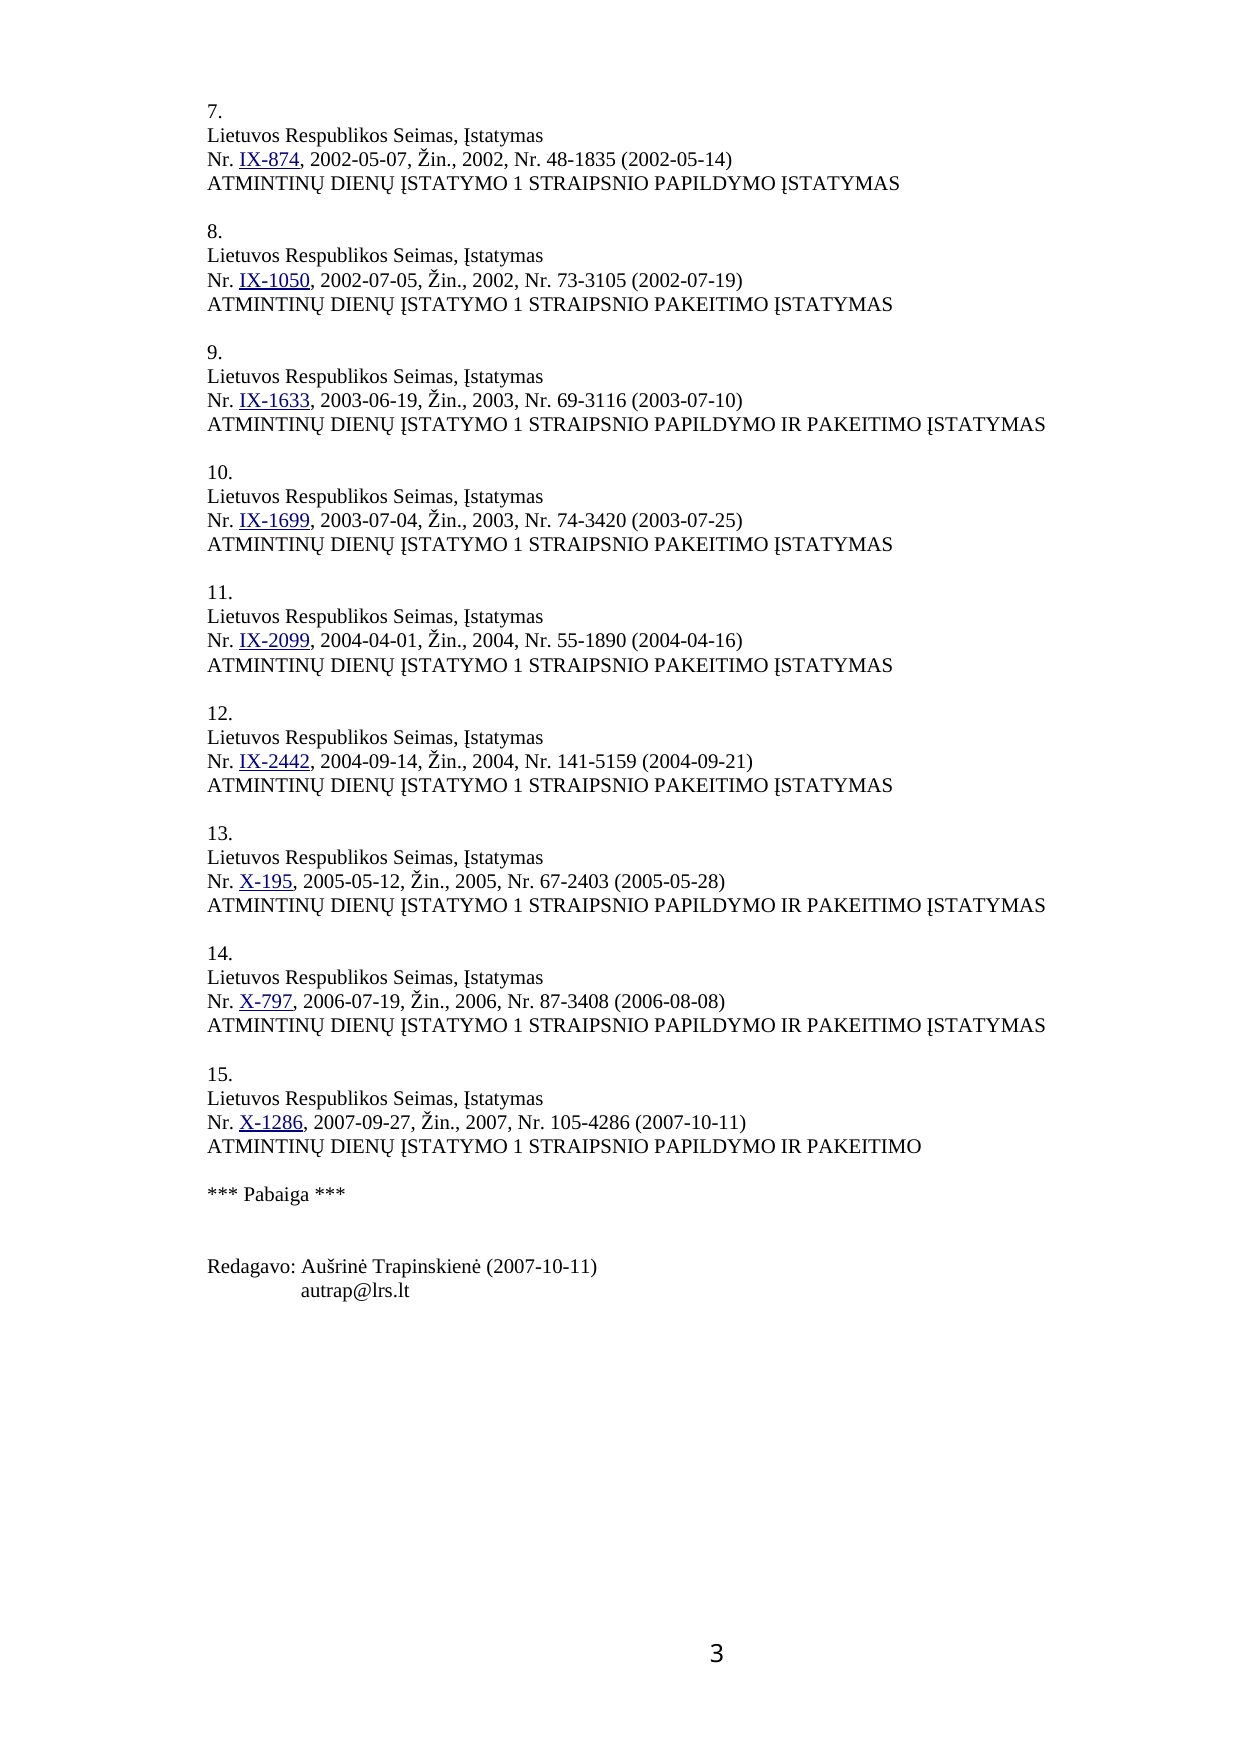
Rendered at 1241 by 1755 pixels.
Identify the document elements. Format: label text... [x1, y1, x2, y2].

text Nr. IX-2442, 2004-09-14, Žin., 2004, Nr. 141-5159 (2004-09-21) [207, 749, 1152, 773]
text ATMINTINŲ DIENŲ ĮSTATYMO 1 STRAIPSNIO PAPILDYMO IR PAKEITIMO ĮSTATYMAS [207, 1013, 1152, 1037]
text ATMINTINŲ DIENŲ ĮSTATYMO 1 STRAIPSNIO PAKEITIMO ĮSTATYMAS [207, 652, 1152, 677]
text Lietuvos Respublikos Seimas, Įstatymas [207, 1086, 1152, 1110]
text Lietuvos Respublikos Seimas, Įstatymas [207, 123, 1152, 147]
text 10. [207, 460, 1152, 484]
text ATMINTINŲ DIENŲ ĮSTATYMO 1 STRAIPSNIO PAKEITIMO ĮSTATYMAS [207, 773, 1152, 797]
text Nr. IX-874, 2002-05-07, Žin., 2002, Nr. 48-1835 (2002-05-14) [207, 147, 1152, 171]
text Lietuvos Respublikos Seimas, Įstatymas [207, 725, 1152, 749]
text 13. [207, 821, 1152, 845]
text 15. [207, 1062, 1152, 1086]
text Nr. IX-1633, 2003-06-19, Žin., 2003, Nr. 69-3116 (2003-07-10) [207, 388, 1152, 412]
text ATMINTINŲ DIENŲ ĮSTATYMO 1 STRAIPSNIO PAKEITIMO ĮSTATYMAS [207, 532, 1152, 556]
text Lietuvos Respublikos Seimas, Įstatymas [207, 845, 1152, 869]
text Nr. IX-1050, 2002-07-05, Žin., 2002, Nr. 73-3105 (2002-07-19) [207, 267, 1152, 292]
text ATMINTINŲ DIENŲ ĮSTATYMO 1 STRAIPSNIO PAPILDYMO IR PAKEITIMO ĮSTATYMAS [207, 893, 1152, 917]
text Nr. IX-1699, 2003-07-04, Žin., 2003, Nr. 74-3420 (2003-07-25) [207, 508, 1152, 532]
text Nr. X-195, 2005-05-12, Žin., 2005, Nr. 67-2403 (2005-05-28) [207, 869, 1152, 893]
text Nr. IX-2099, 2004-04-01, Žin., 2004, Nr. 55-1890 (2004-04-16) [207, 628, 1152, 652]
text 12. [207, 701, 1152, 725]
text Lietuvos Respublikos Seimas, Įstatymas [207, 364, 1152, 388]
text Nr. X-797, 2006-07-19, Žin., 2006, Nr. 87-3408 (2006-08-08) [207, 989, 1152, 1013]
text ATMINTINŲ DIENŲ ĮSTATYMO 1 STRAIPSNIO PAPILDYMO ĮSTATYMAS [207, 171, 1152, 195]
text 11. [207, 580, 1152, 604]
text autrap@lrs.lt [207, 1278, 1152, 1302]
text *** Pabaiga *** [207, 1182, 1152, 1206]
text Lietuvos Respublikos Seimas, Įstatymas [207, 965, 1152, 989]
text Nr. X-1286, 2007-09-27, Žin., 2007, Nr. 105-4286 (2007-10-11) [207, 1110, 1152, 1134]
text Lietuvos Respublikos Seimas, Įstatymas [207, 604, 1152, 628]
text 7. [207, 99, 1152, 123]
text ATMINTINŲ DIENŲ ĮSTATYMO 1 STRAIPSNIO PAPILDYMO IR PAKEITIMO [207, 1134, 1152, 1158]
text 14. [207, 941, 1152, 965]
text 9. [207, 340, 1152, 364]
text Lietuvos Respublikos Seimas, Įstatymas [207, 243, 1152, 267]
text ATMINTINŲ DIENŲ ĮSTATYMO 1 STRAIPSNIO PAKEITIMO ĮSTATYMAS [207, 292, 1152, 316]
text ATMINTINŲ DIENŲ ĮSTATYMO 1 STRAIPSNIO PAPILDYMO IR PAKEITIMO ĮSTATYMAS [207, 412, 1152, 436]
text Redagavo: Aušrinė Trapinskienė (2007-10-11) [207, 1254, 1152, 1278]
text 8. [207, 219, 1152, 243]
text Lietuvos Respublikos Seimas, Įstatymas [207, 484, 1152, 508]
